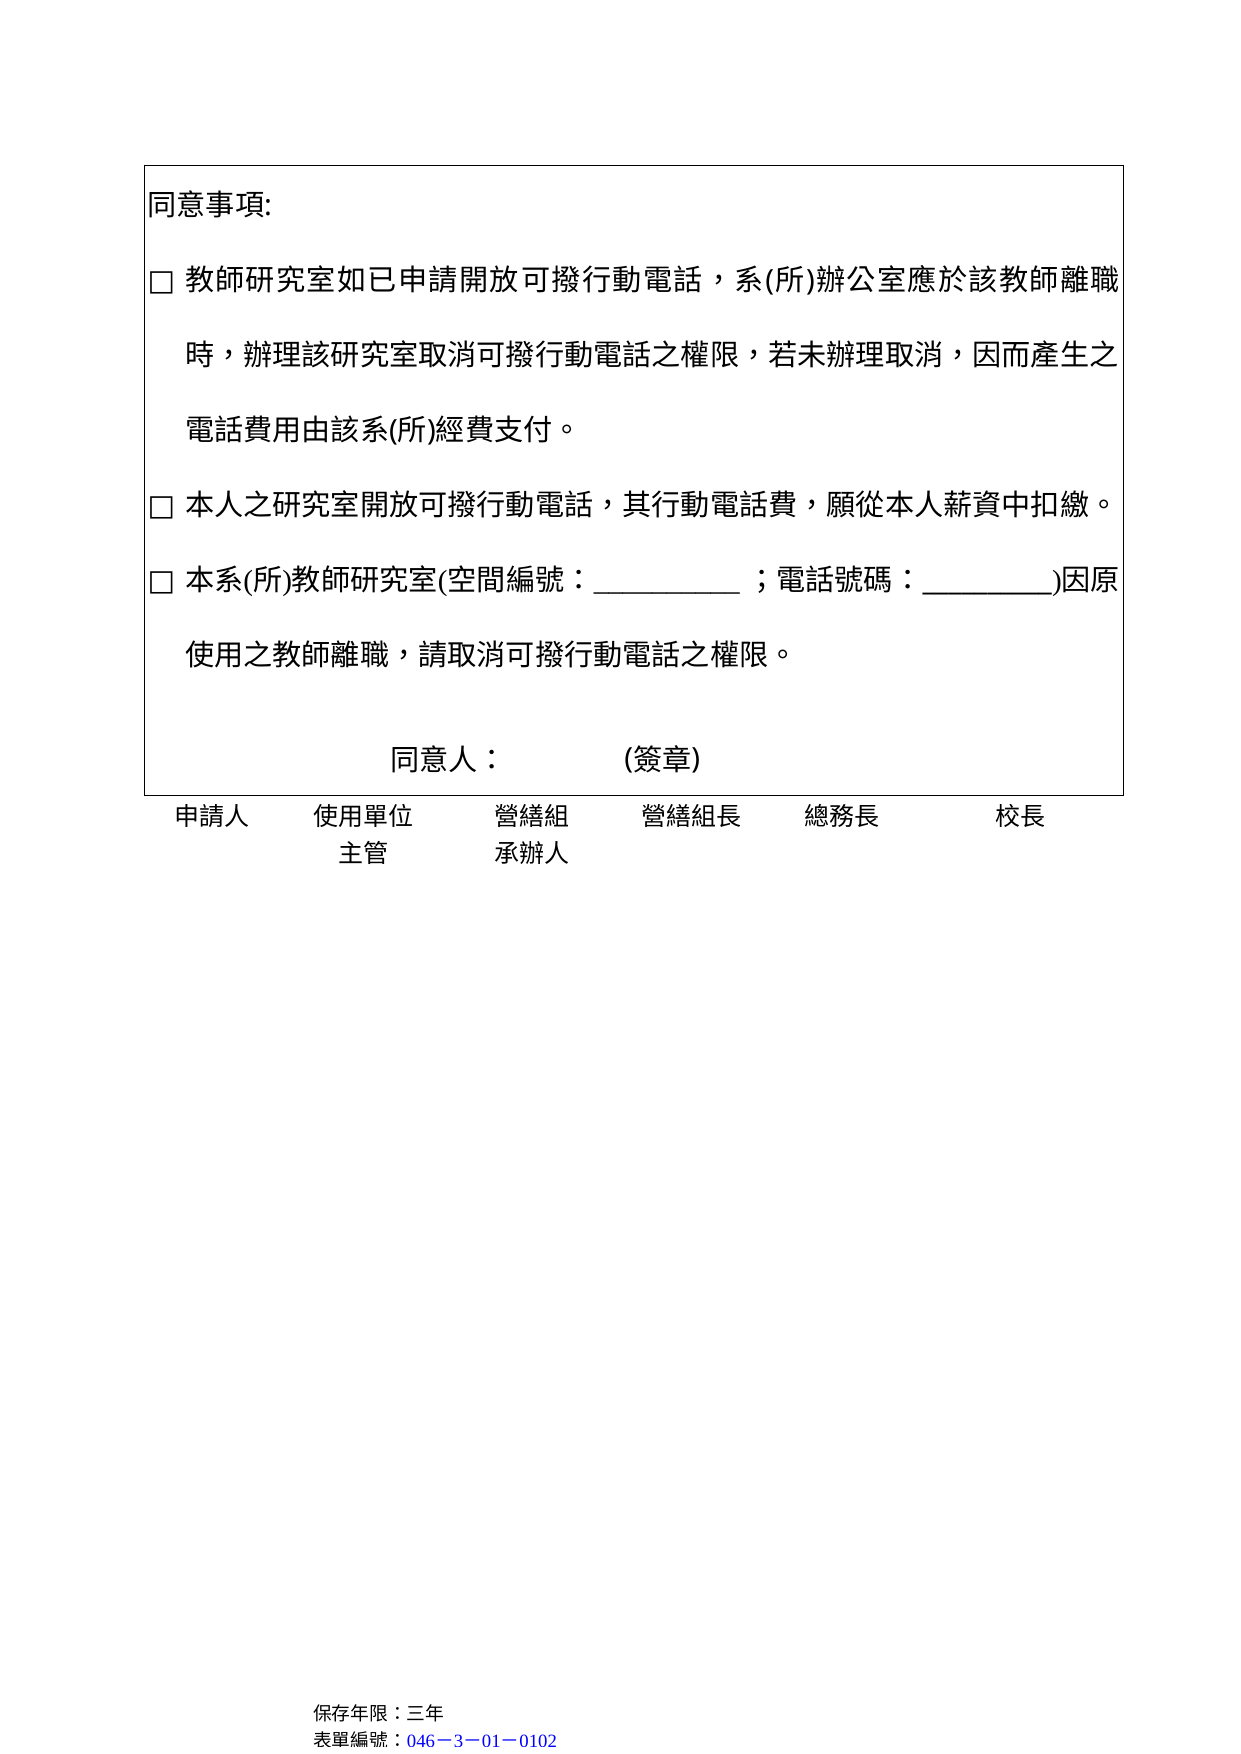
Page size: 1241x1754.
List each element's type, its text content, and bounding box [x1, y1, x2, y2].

table_cell 營繕組長 [616, 796, 766, 961]
text 表單編號：046－3－01－0102 [313, 1725, 574, 1746]
table_cell 總務長 [766, 796, 916, 961]
table_cell 營繕組 承辦人 [447, 796, 616, 961]
table_cell 使用單位 主管 [279, 796, 447, 961]
text 保存年限：三年 [313, 1698, 574, 1725]
table_cell 申請人 [144, 796, 278, 961]
table_cell 同意事項: 教師研究室如已申請開放可撥行動電話，系(所)辦公室應於該教師離職時，辦理該研究室取消可撥行動電話之權限，若未辦理取消，因而產生之電話費用由該系(所)經費支付。 本人之研究室開放可撥行動電話，其行動電話費，願從本人薪資中扣繳。 本系(所)教師研究室(空間編號：__________ ；電話號碼：__________)因原使用之教師離職，請取消可撥行動電話之權限。 同意人： (簽章) [145, 166, 1123, 795]
table_cell 校長 [916, 796, 1123, 961]
